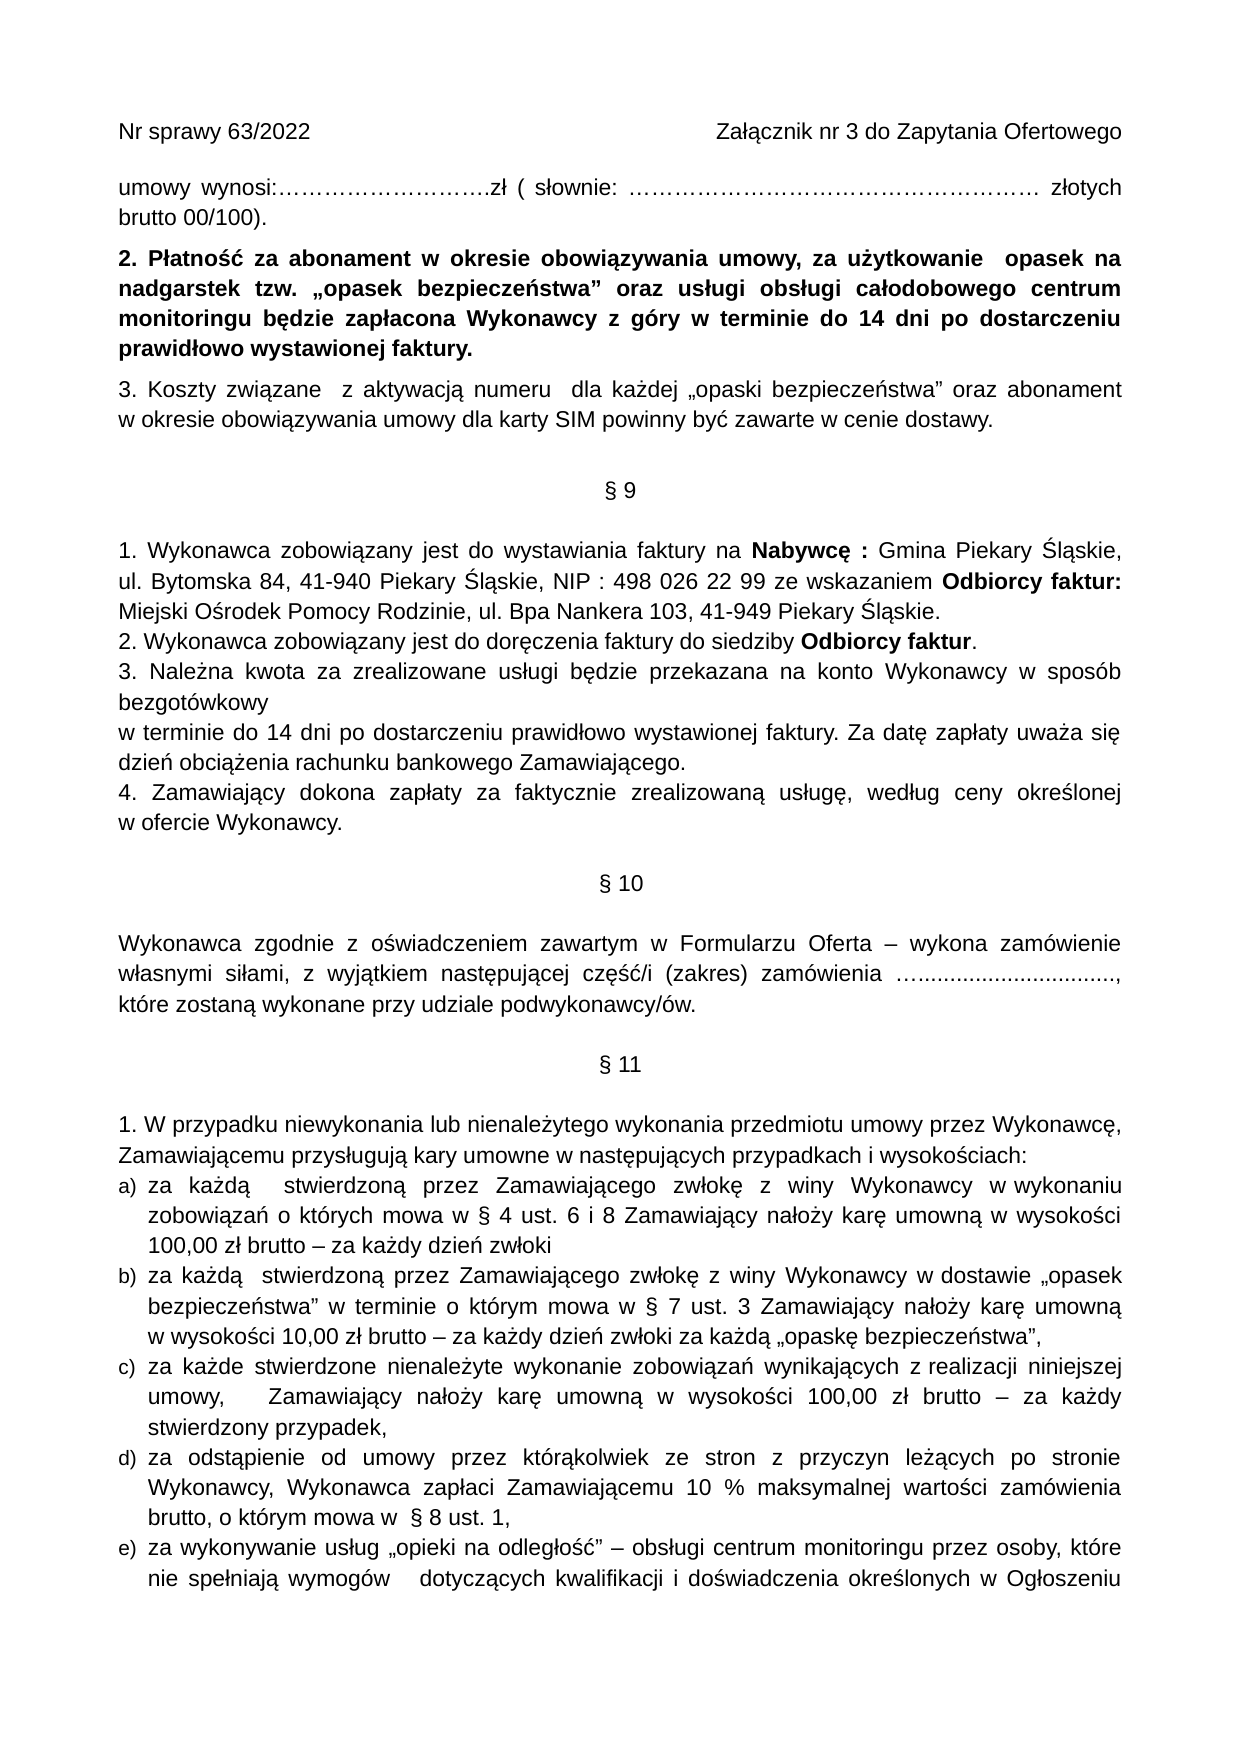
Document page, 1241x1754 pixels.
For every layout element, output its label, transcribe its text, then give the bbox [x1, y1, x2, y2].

text § 10 [120, 870, 1122, 896]
text § 11 [118, 1051, 1122, 1077]
text § 9 [118, 477, 1122, 503]
text 3. Należna kwota za zrealizowane usługi będzie przekazana na konto Wykonawcy w sposób bezgotówkowy [118, 658, 1122, 715]
text 1. W przypadku niewykonania lub nienależytego wykonania przedmiotu umowy przez Wykonawcę, Zamawiającemu przysługują kary umowne w następujących przypadkach i wysokościach: [118, 1111, 1122, 1168]
text 3. Koszty związane z aktywacją numeru dla każdej „opaski bezpieczeństwa” oraz abonament w okresie obowiązywania umowy dla karty SIM powinny być zawarte w cenie dostawy. [118, 376, 1122, 433]
list za odstąpienie od umowy przez którąkolwiek ze stron z przyczyn leżących po stronie Wykonawcy, Wykonawca zapłaci Zamawiającemu 10 % maksymalnej wartości zamówienia brutto, o którym mowa w § 8 ust. 1, [118, 1444, 1122, 1531]
text 1. Wykonawca zobowiązany jest do wystawiania faktury na Nabywcę : Gmina Piekary Śląskie, ul. Bytomska 84, 41-940 Piekary Śląskie, NIP : 498 026 22 99 ze wskazaniem Odbiorcy faktur: Miejski Ośrodek Pomocy Rodzinie, ul. Bpa Nankera 103, 41-949 Piekary Śląskie. [118, 537, 1122, 624]
text 4. Zamawiający dokona zapłaty za faktycznie zrealizowaną usługę, według ceny określonej w ofercie Wykonawcy. [118, 779, 1122, 836]
text 2. Wykonawca zobowiązany jest do doręczenia faktury do siedziby Odbiorcy faktur. [118, 628, 1122, 654]
text umowy wynosi:……………………….zł ( słownie: ……………………………………………… złotych brutto 00/100). [118, 174, 1122, 231]
list za każde stwierdzone nienależyte wykonanie zobowiązań wynikających z realizacji niniejszej umowy, Zamawiający nałoży karę umowną w wysokości 100,00 zł brutto – za każdy stwierdzony przypadek, [118, 1353, 1122, 1440]
text 2. Płatność za abonament w okresie obowiązywania umowy, za użytkowanie opasek na nadgarstek tzw. „opasek bezpieczeństwa” oraz usługi obsługi całodobowego centrum monitoringu będzie zapłacona Wykonawcy z góry w terminie do 14 dni po dostarczeniu prawidłowo wystawionej faktury. [118, 245, 1122, 362]
list za każdą stwierdzoną przez Zamawiającego zwłokę z winy Wykonawcy w dostawie „opasek bezpieczeństwa” w terminie o którym mowa w § 7 ust. 3 Zamawiający nałoży karę umowną w wysokości 10,00 zł brutto – za każdy dzień zwłoki za każdą „opaskę bezpieczeństwa”, [118, 1262, 1122, 1349]
text w terminie do 14 dni po dostarczeniu prawidłowo wystawionej faktury. Za datę zapłaty uważa się dzień obciążenia rachunku bankowego Zamawiającego. [118, 719, 1122, 775]
text Wykonawca zgodnie z oświadczeniem zawartym w Formularzu Oferta – wykona zamówienie własnymi siłami, z wyjątkiem następującej część/i (zakres) zamówienia …..............................., które zostaną wykonane przy udziale podwykonawcy/ów. [118, 930, 1122, 1017]
list za wykonywanie usług „opieki na odległość” – obsługi centrum monitoringu przez osoby, które nie spełniają wymogów dotyczących kwalifikacji i doświadczenia określonych w Ogłoszeniu [118, 1534, 1122, 1591]
list za każdą stwierdzoną przez Zamawiającego zwłokę z winy Wykonawcy w wykonaniu zobowiązań o których mowa w § 4 ust. 6 i 8 Zamawiający nałoży karę umowną w wysokości 100,00 zł brutto – za każdy dzień zwłoki [118, 1172, 1122, 1259]
